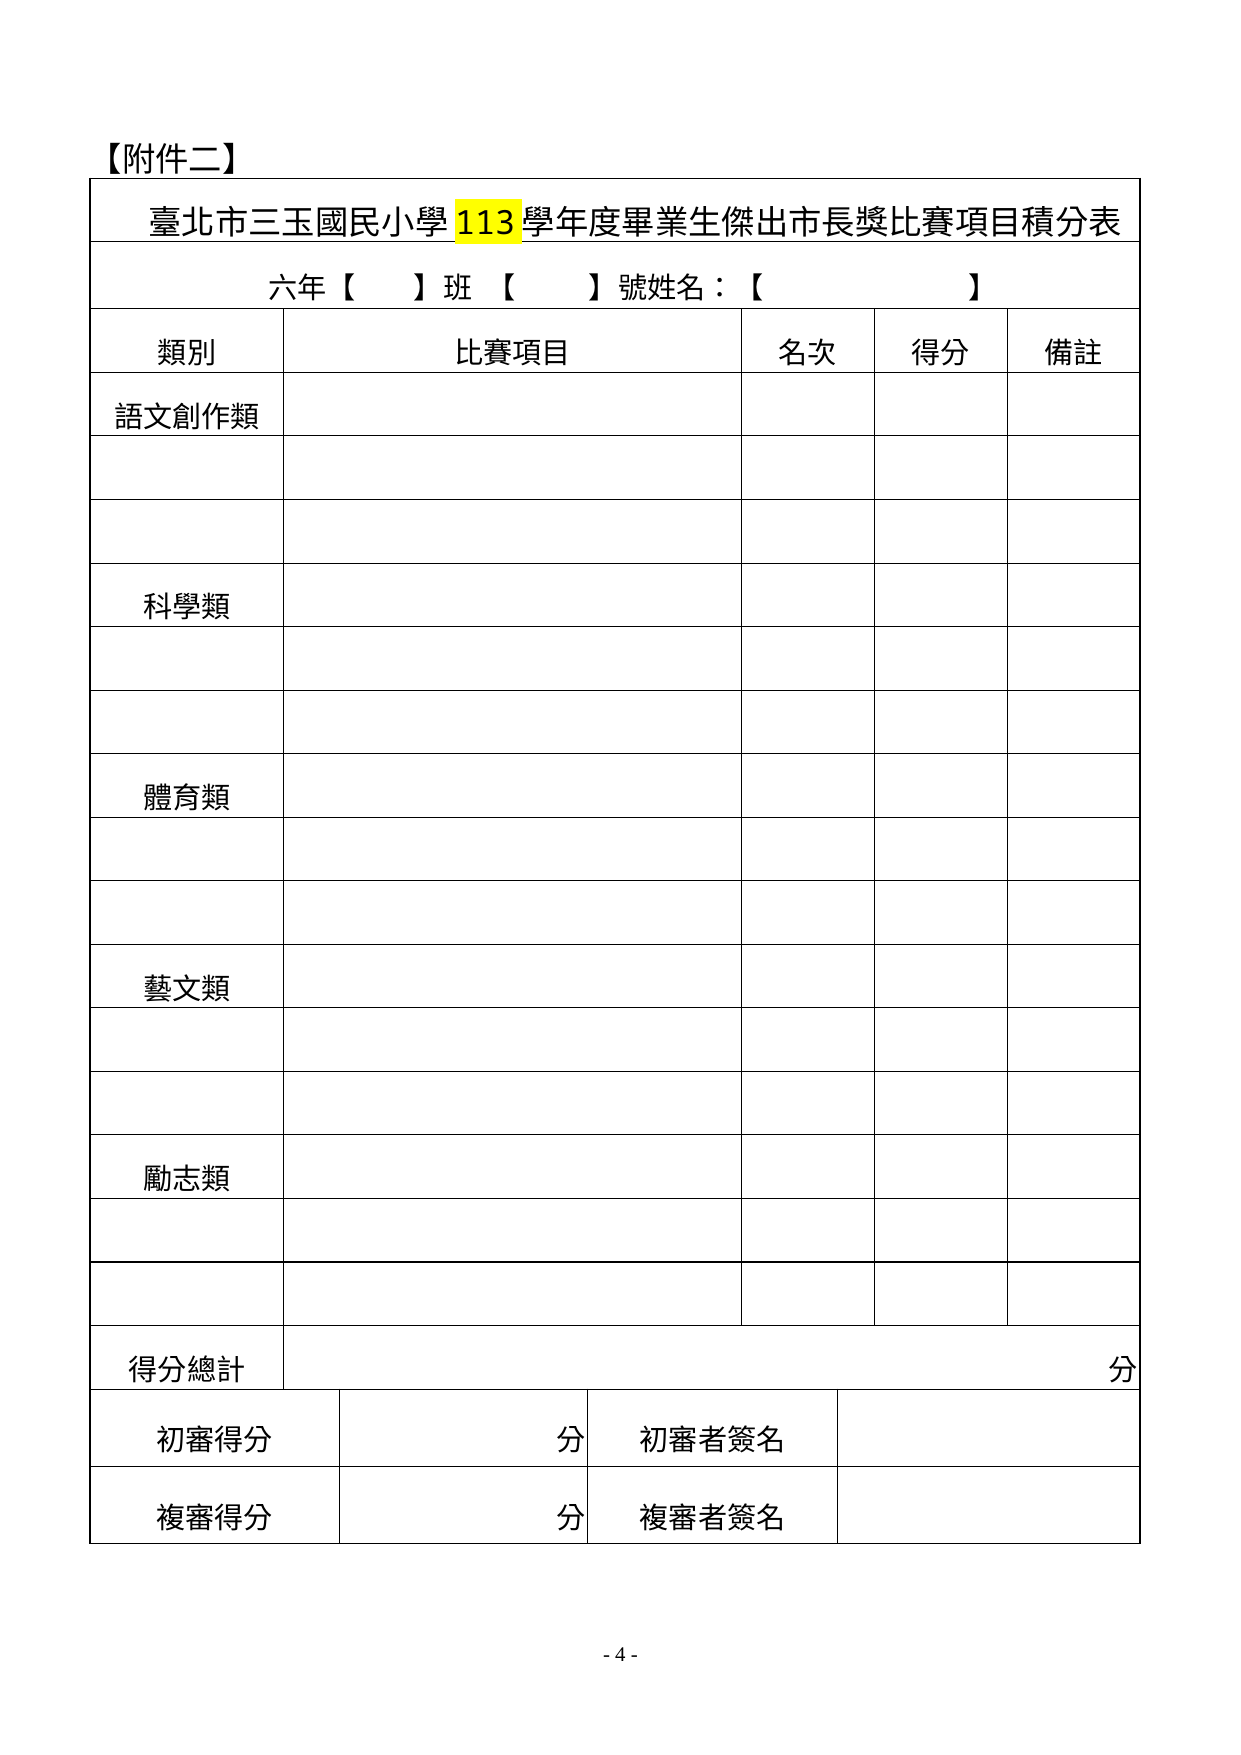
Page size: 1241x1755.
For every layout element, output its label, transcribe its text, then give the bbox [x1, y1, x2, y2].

table_cell [875, 627, 1007, 689]
table_cell [1008, 1263, 1139, 1325]
table_cell [742, 1072, 874, 1134]
table_cell [91, 691, 283, 753]
table_cell [742, 1263, 874, 1325]
table_cell [284, 691, 741, 753]
table_cell [875, 1135, 1007, 1198]
table_cell [875, 500, 1007, 562]
table_cell [91, 1263, 283, 1325]
table_cell [1008, 373, 1139, 435]
table_cell [284, 818, 741, 880]
table_header 臺北市三玉國民小學113學年度畢業生傑出市長獎比賽項目積分表 [91, 179, 1139, 241]
table_cell [875, 754, 1007, 817]
table_cell 體育類 [91, 754, 283, 817]
table_cell [875, 436, 1007, 499]
table_cell 語文創作類 [91, 373, 283, 435]
table_cell [875, 1008, 1007, 1071]
table_cell [284, 500, 741, 562]
table_cell [1008, 1008, 1139, 1071]
table_cell [284, 627, 741, 689]
table_cell [1008, 627, 1139, 689]
table_cell [91, 1072, 283, 1134]
table_cell 分 [284, 1326, 1139, 1388]
table_cell [1008, 1135, 1139, 1198]
table_cell [284, 754, 741, 817]
table_cell 備註 [1008, 309, 1139, 372]
table_cell [742, 754, 874, 817]
table_cell [875, 1072, 1007, 1134]
table_cell [1008, 1072, 1139, 1134]
table_cell [91, 1199, 283, 1261]
table_cell [284, 436, 741, 499]
table_cell [91, 436, 283, 499]
table_cell [742, 627, 874, 689]
table_cell [742, 818, 874, 880]
table_cell [1008, 1199, 1139, 1261]
table_cell 藝文類 [91, 945, 283, 1007]
table_cell [742, 881, 874, 944]
table_cell 初審得分 [91, 1390, 339, 1466]
table_cell [284, 1135, 741, 1198]
table_cell 分 [340, 1390, 587, 1466]
table_cell [742, 1135, 874, 1198]
text 【附件二】 [89, 115, 1152, 177]
table_cell [284, 1072, 741, 1134]
table_cell 初審者簽名 [588, 1390, 837, 1466]
table_cell [1008, 818, 1139, 880]
table_cell [742, 945, 874, 1007]
table_cell 類別 [91, 309, 283, 372]
table_cell [875, 1199, 1007, 1261]
table_cell 得分總計 [91, 1326, 283, 1388]
table_cell [1008, 881, 1139, 944]
table_cell [284, 945, 741, 1007]
table_cell [742, 691, 874, 753]
table_cell [1008, 564, 1139, 626]
table_cell 比賽項目 [284, 309, 741, 372]
table_cell [875, 881, 1007, 944]
table_cell 分 [340, 1467, 587, 1543]
table_cell [875, 373, 1007, 435]
table_cell 複審得分 [91, 1467, 339, 1543]
table_cell [1008, 754, 1139, 817]
table_cell [875, 1263, 1007, 1325]
table_cell [1008, 945, 1139, 1007]
table_cell 得分 [875, 309, 1007, 372]
table_cell [284, 1008, 741, 1071]
table_cell [742, 1199, 874, 1261]
table_cell [742, 500, 874, 562]
table_cell [1008, 436, 1139, 499]
table_cell [875, 691, 1007, 753]
table_cell [875, 945, 1007, 1007]
table_cell [91, 1008, 283, 1071]
table_cell [91, 627, 283, 689]
table_cell [1008, 500, 1139, 562]
table_cell [838, 1390, 1139, 1466]
table_cell [875, 564, 1007, 626]
table_cell [91, 881, 283, 944]
table_cell [91, 818, 283, 880]
table_cell 科學類 [91, 564, 283, 626]
table_cell [284, 1263, 741, 1325]
table_cell 六年【 】班 【 】號姓名：【 】 [91, 242, 1139, 308]
table_cell 名次 [742, 309, 874, 372]
table_cell [284, 881, 741, 944]
table_cell [742, 564, 874, 626]
table_cell [875, 818, 1007, 880]
table_cell [742, 373, 874, 435]
table_cell [284, 564, 741, 626]
table_cell 勵志類 [91, 1135, 283, 1198]
table_cell [742, 1008, 874, 1071]
table_cell [1008, 691, 1139, 753]
table_cell [284, 1199, 741, 1261]
table_cell [742, 436, 874, 499]
table_cell 複審者簽名 [588, 1467, 837, 1543]
table_cell [91, 500, 283, 562]
table_cell [838, 1467, 1139, 1543]
table_cell [284, 373, 741, 435]
